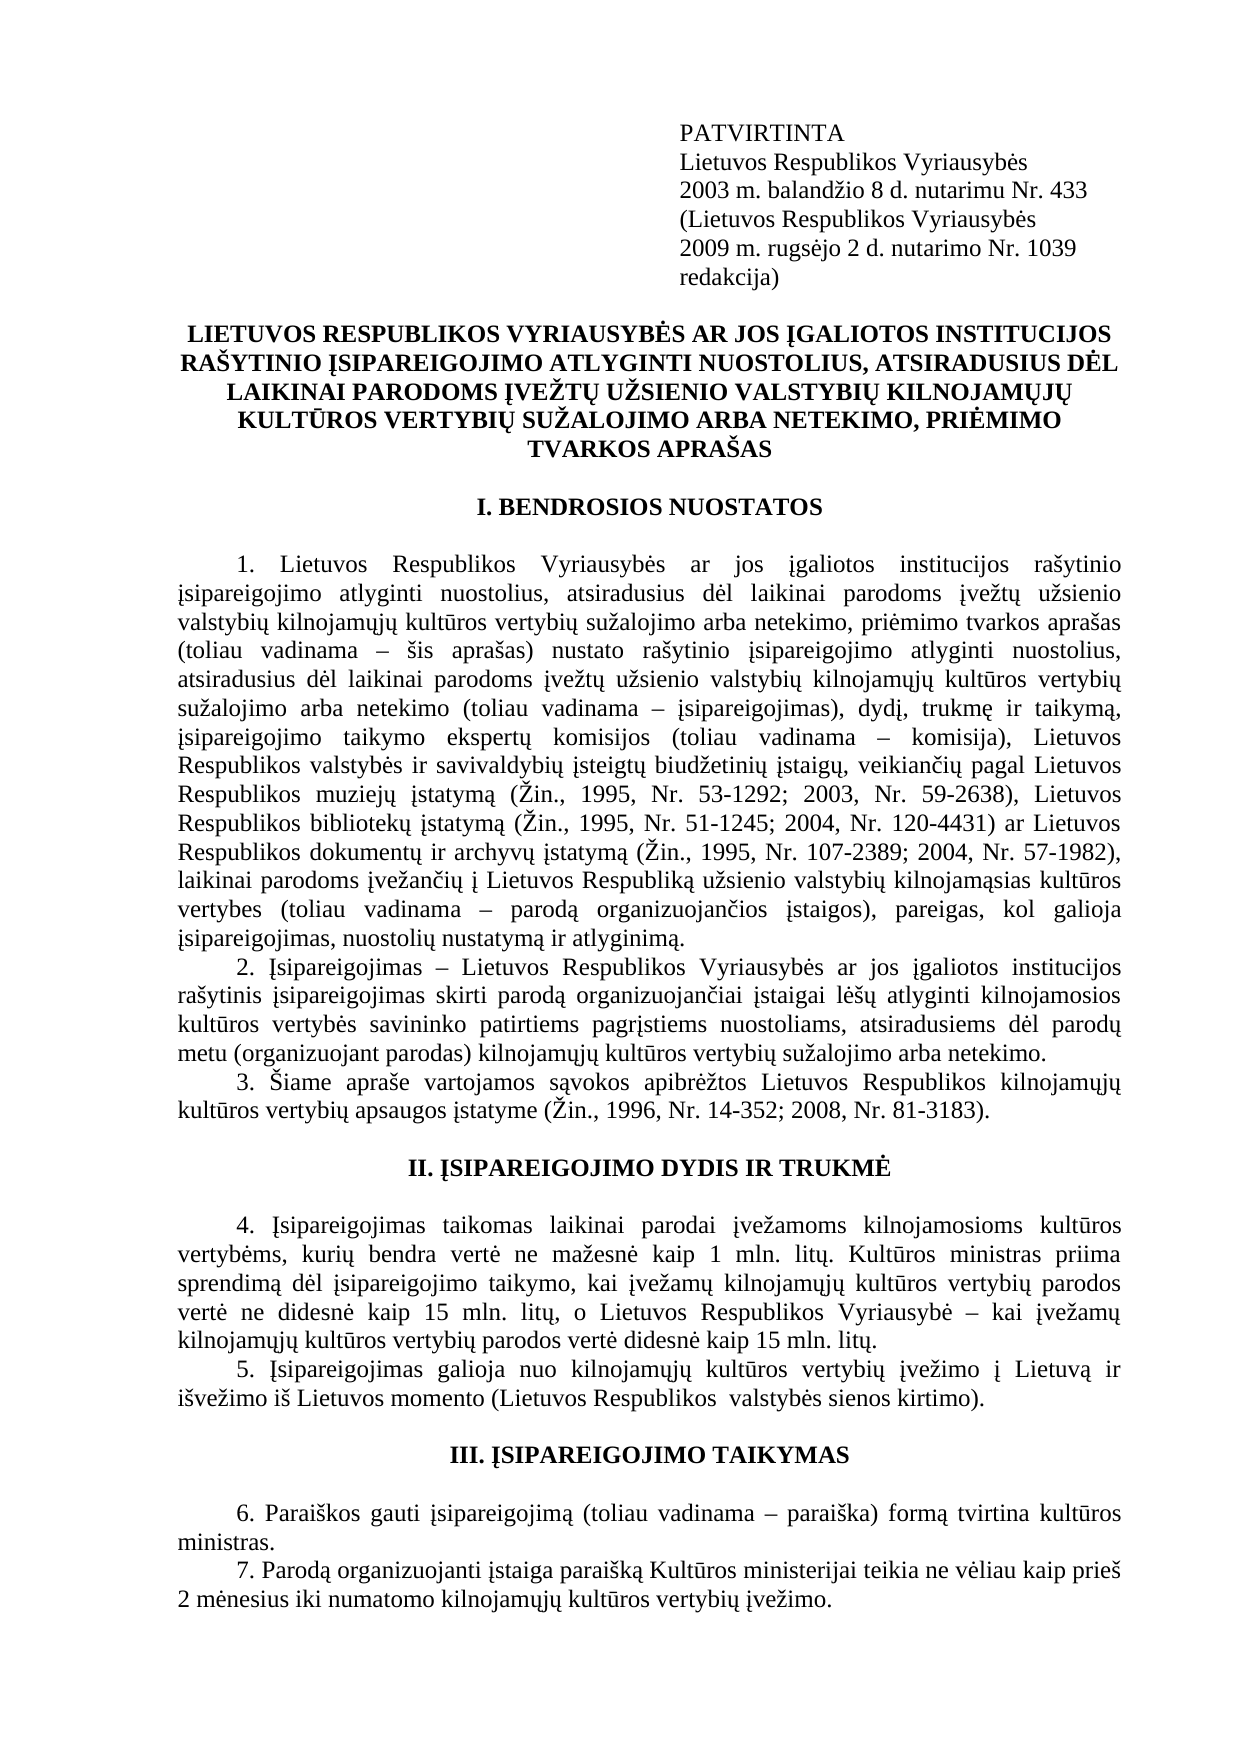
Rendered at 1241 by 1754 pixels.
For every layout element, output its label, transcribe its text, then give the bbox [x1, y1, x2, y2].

text III. ĮSIPAREIGOJIMO TAIKYMAS [177, 1441, 1122, 1469]
text redakcija) [679, 262, 1122, 291]
text (Lietuvos Respublikos Vyriausybės [679, 204, 1122, 233]
text 2. Įsipareigojimas – Lietuvos Respublikos Vyriausybės ar jos įgaliotos institucijos rašytinis įsipareigojimas skirti parodą organizuojančiai įstaigai lėšų atlyginti kilnojamosios kultūros vertybės savininko patirtiems pagrįstiems nuostoliams, atsiradusiems dėl parodų metu (organizuojant parodas) kilnojamųjų kultūros vertybių sužalojimo arba netekimo. [177, 952, 1122, 1067]
text 2003 m. balandžio 8 d. nutarimu Nr. 433 [679, 176, 1122, 204]
text 6. Paraiškos gauti įsipareigojimą (toliau vadinama – paraiška) formą tvirtina kultūros ministras. [177, 1498, 1122, 1556]
text 4. Įsipareigojimas taikomas laikinai parodai įvežamoms kilnojamosioms kultūros vertybėms, kurių bendra vertė ne mažesnė kaip 1 mln. litų. Kultūros ministras priima sprendimą dėl įsipareigojimo taikymo, kai įvežamų kilnojamųjų kultūros vertybių parodos vertė ne didesnė kaip 15 mln. litų, o Lietuvos Respublikos Vyriausybė – kai įvežamų kilnojamųjų kultūros vertybių parodos vertė didesnė kaip 15 mln. litų. [177, 1211, 1122, 1354]
text II. ĮSIPAREIGOJIMO DYDIS IR TRUKMĖ [177, 1153, 1122, 1182]
text 3. Šiame apraše vartojamos sąvokos apibrėžtos Lietuvos Respublikos kilnojamųjų kultūros vertybių apsaugos įstatyme (Žin., 1996, Nr. 14-352; 2008, Nr. 81-3183). [177, 1067, 1122, 1124]
text 5. Įsipareigojimas galioja nuo kilnojamųjų kultūros vertybių įvežimo į Lietuvą ir išvežimo iš Lietuvos momento (Lietuvos Respublikos valstybės sienos kirtimo). [177, 1354, 1122, 1412]
text LIETUVOS RESPUBLIKOS VYRIAUSYBĖS AR JOS ĮGALIOTOS INSTITUCIJOS RAŠYTINIO ĮSIPAREIGOJIMO ATLYGINTI NUOSTOLIUS, ATSIRADUSIUS DĖL LAIKINAI PARODOMS ĮVEŽTŲ UŽSIENIO VALSTYBIŲ KILNOJAMŲJŲ KULTŪROS VERTYBIŲ SUŽALOJIMO ARBA NETEKIMO, PRIĖMIMO TVARKOS APRAŠAS [177, 319, 1122, 463]
text Lietuvos Respublikos Vyriausybės [679, 147, 1122, 176]
text 7. Parodą organizuojanti įstaiga paraišką Kultūros ministerijai teikia ne vėliau kaip prieš 2 mėnesius iki numatomo kilnojamųjų kultūros vertybių įvežimo. [177, 1556, 1122, 1613]
text Patvirtinta [679, 118, 1122, 147]
text I. BENDROSIOS NUOSTATOS [177, 492, 1122, 521]
text 2009 m. rugsėjo 2 d. nutarimo Nr. 1039 [679, 233, 1122, 262]
text 1. Lietuvos Respublikos Vyriausybės ar jos įgaliotos institucijos rašytinio įsipareigojimo atlyginti nuostolius, atsiradusius dėl laikinai parodoms įvežtų užsienio valstybių kilnojamųjų kultūros vertybių sužalojimo arba netekimo, priėmimo tvarkos aprašas (toliau vadinama – šis aprašas) nustato rašytinio įsipareigojimo atlyginti nuostolius, atsiradusius dėl laikinai parodoms įvežtų užsienio valstybių kilnojamųjų kultūros vertybių sužalojimo arba netekimo (toliau vadinama – įsipareigojimas), dydį, trukmę ir taikymą, įsipareigojimo taikymo ekspertų komisijos (toliau vadinama – komisija), Lietuvos Respublikos valstybės ir savivaldybių įsteigtų biudžetinių įstaigų, veikiančių pagal Lietuvos Respublikos muziejų įstatymą (Žin., 1995, Nr. 53-1292; 2003, Nr. 59-2638), Lietuvos Respublikos bibliotekų įstatymą (Žin., 1995, Nr. 51-1245; 2004, Nr. 120-4431) ar Lietuvos Respublikos dokumentų ir archyvų įstatymą (Žin., 1995, Nr. 107-2389; 2004, Nr. 57-1982), laikinai parodoms įvežančių į Lietuvos Respubliką užsienio valstybių kilnojamąsias kultūros vertybes (toliau vadinama – parodą organizuojančios įstaigos), pareigas, kol galioja įsipareigojimas, nuostolių nustatymą ir atlyginimą. [177, 549, 1122, 952]
